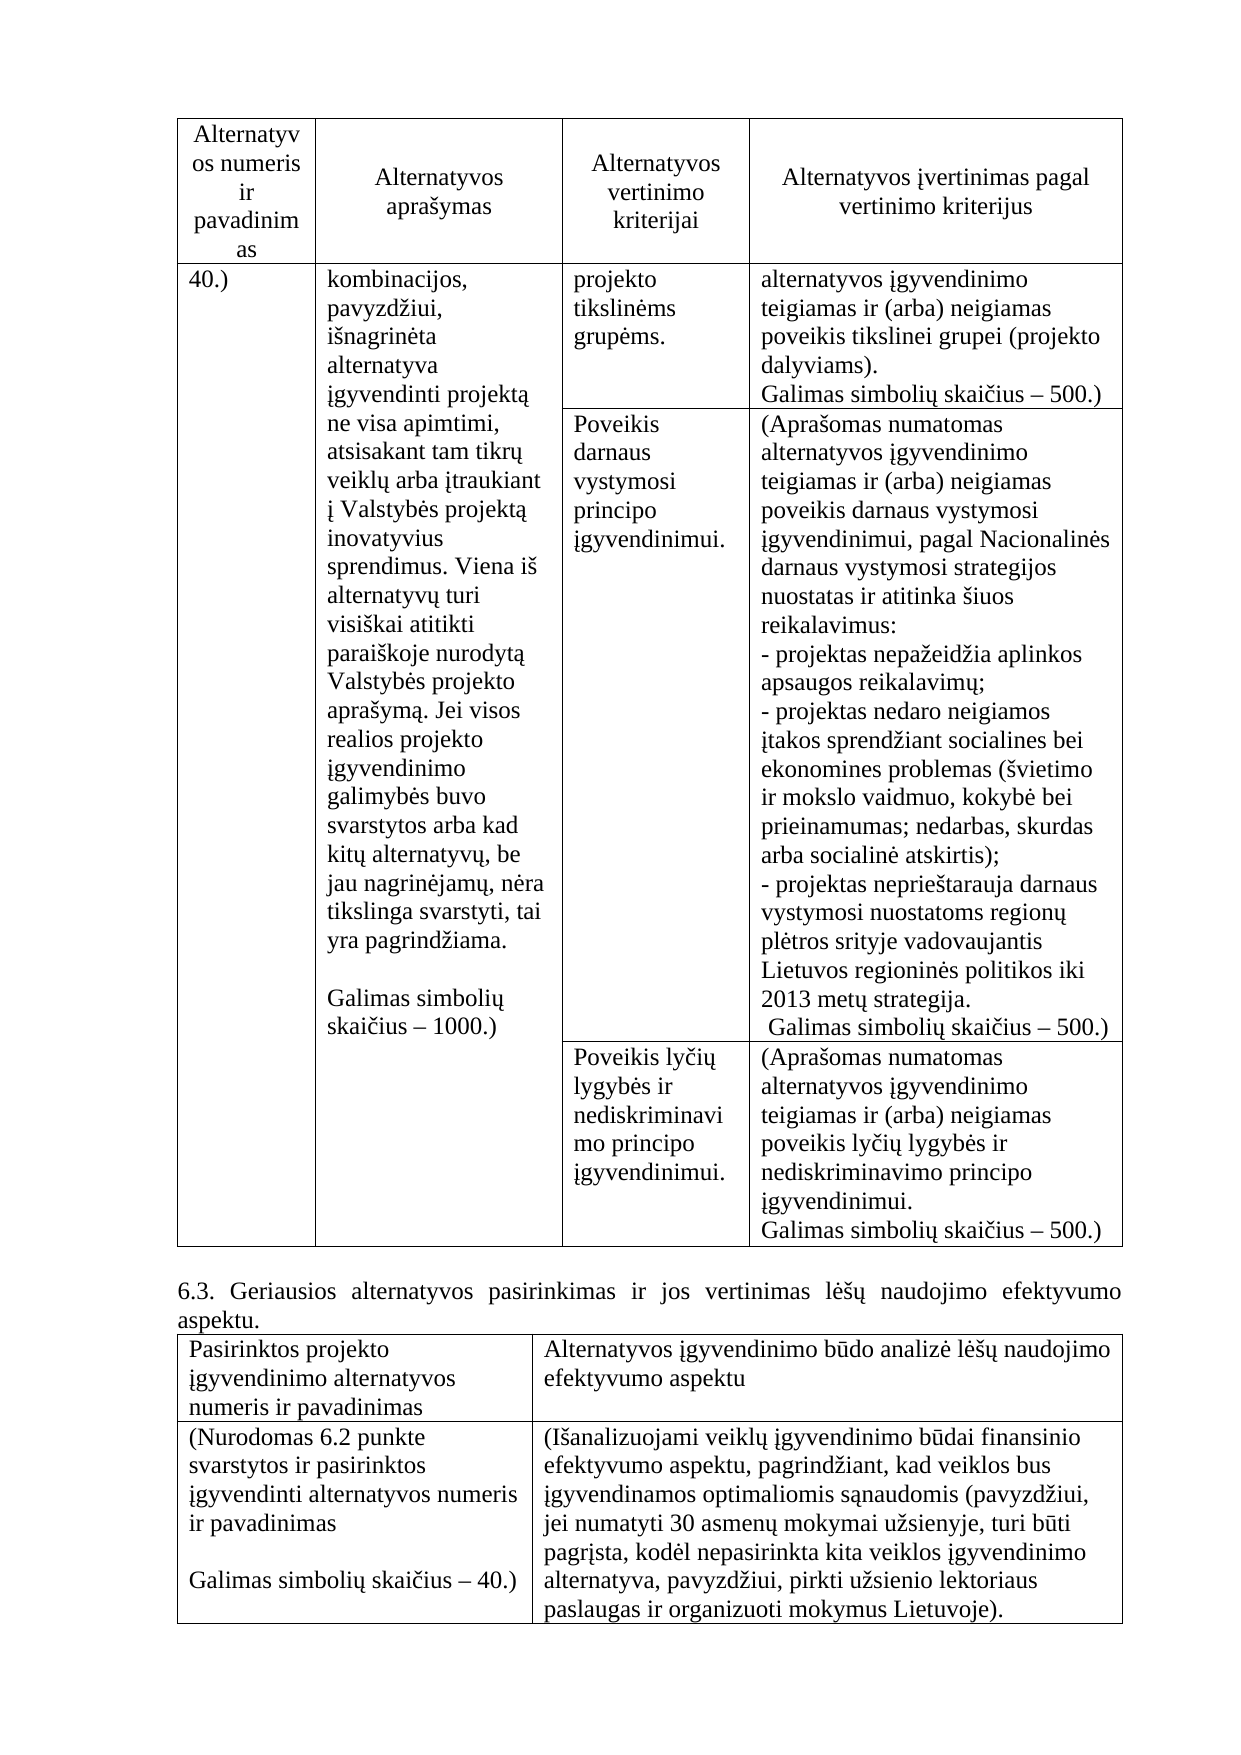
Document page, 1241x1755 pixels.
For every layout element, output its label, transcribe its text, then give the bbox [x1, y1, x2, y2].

table_cell 40.) [178, 264, 315, 1246]
table_header Pasirinktos projekto įgyvendinimo alternatyvos numeris ir pavadinimas [178, 1335, 532, 1421]
table_cell (Nurodomas 6.2 punkte svarstytos ir pasirinktos įgyvendinti alternatyvos numeris ir pavadinimas Galimas simbolių skaičius – 40.) [178, 1422, 532, 1623]
table_cell Poveikis darnaus vystymosi principo įgyvendinimui. [563, 409, 749, 1041]
table_cell (Aprašomas numatomas alternatyvos įgyvendinimo teigiamas ir (arba) neigiamas poveikis darnaus vystymosi įgyvendinimui, pagal Nacionalinės darnaus vystymosi strategijos nuostatas ir atitinka šiuos reikalavimus: - projektas nepažeidžia aplinkos apsaugos reikalavimų; - projektas nedaro neigiamos įtakos sprendžiant socialines bei ekonomines problemas (švietimo ir mokslo vaidmuo, kokybė bei prieinamumas; nedarbas, skurdas arba socialinė atskirtis); - projektas neprieštarauja darnaus vystymosi nuostatoms regionų plėtros srityje vadovaujantis Lietuvos regioninės politikos iki 2013 metų strategija. Galimas simbolių skaičius – 500.) [750, 409, 1122, 1041]
table_cell kombinacijos, pavyzdžiui, išnagrinėta alternatyva įgyvendinti projektą ne visa apimtimi, atsisakant tam tikrų veiklų arba įtraukiant į Valstybės projektą inovatyvius sprendimus. Viena iš alternatyvų turi visiškai atitikti paraiškoje nurodytą Valstybės projekto aprašymą. Jei visos realios projekto įgyvendinimo galimybės buvo svarstytos arba kad kitų alternatyvų, be jau nagrinėjamų, nėra tikslinga svarstyti, tai yra pagrindžiama. Galimas simbolių skaičius – 1000.) [316, 264, 562, 1246]
table_cell (Aprašomas numatomas alternatyvos įgyvendinimo teigiamas ir (arba) neigiamas poveikis lyčių lygybės ir nediskriminavimo principo įgyvendinimui. Galimas simbolių skaičius – 500.) [750, 1042, 1122, 1246]
table_cell projekto tikslinėms grupėms. [563, 264, 749, 408]
text 6.3. Geriausios alternatyvos pasirinkimas ir jos vertinimas lėšų naudojimo efektyvumo aspektu. [177, 1276, 1122, 1333]
table_header Alternatyvos aprašymas [316, 119, 562, 263]
table_header Alternatyvos įvertinimas pagal vertinimo kriterijus [750, 119, 1122, 263]
table_header Alternatyvos vertinimo kriterijai [563, 119, 749, 263]
table_cell (Išanalizuojami veiklų įgyvendinimo būdai finansinio efektyvumo aspektu, pagrindžiant, kad veiklos bus įgyvendinamos optimaliomis sąnaudomis (pavyzdžiui, jei numatyti 30 asmenų mokymai užsienyje, turi būti pagrįsta, kodėl nepasirinkta kita veiklos įgyvendinimo alternatyva, pavyzdžiui, pirkti užsienio lektoriaus paslaugas ir organizuoti mokymus Lietuvoje). [533, 1422, 1122, 1623]
table_header Alternatyvos įgyvendinimo būdo analizė lėšų naudojimo efektyvumo aspektu [533, 1335, 1122, 1421]
table_cell alternatyvos įgyvendinimo teigiamas ir (arba) neigiamas poveikis tikslinei grupei (projekto dalyviams). Galimas simbolių skaičius – 500.) [750, 264, 1122, 408]
table_header Alternatyvos numeris ir pavadinimas [178, 119, 315, 263]
table_cell Poveikis lyčių lygybės ir nediskriminavimo principo įgyvendinimui. [563, 1042, 749, 1246]
